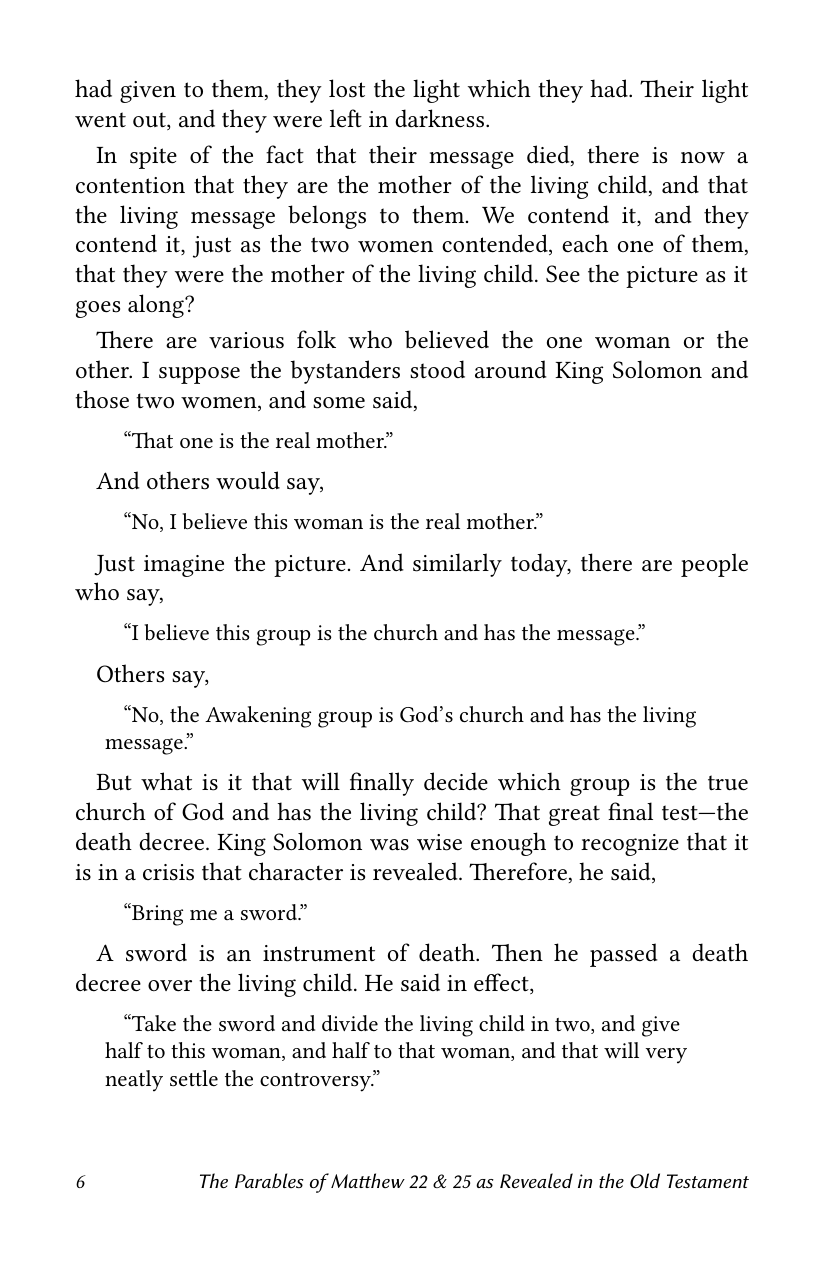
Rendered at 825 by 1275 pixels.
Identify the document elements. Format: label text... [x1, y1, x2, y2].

text “Bring me a sword.” [105, 900, 720, 926]
text But what is it that will finally decide which group is the true church of God and has the living child? That great final test—the death decree. King Solomon was wise enough to recognize that it is in a crisis that character is revealed. Therefore, he said, [75, 768, 750, 887]
text A sword is an instrument of death. Then he passed a death decree over the living child. He said in effect, [75, 939, 750, 998]
text “That one is the real mother.” [105, 428, 720, 454]
text And others would say, [75, 467, 750, 496]
text “No, the Awakening group is God’s church and has the living message.” [105, 702, 720, 755]
text Others say, [75, 660, 750, 688]
text “No, I believe this woman is the real mother.” [105, 509, 720, 535]
text In spite of the fact that their message died, there is now a contention that they are the mother of the living child, and that the living message belongs to them. We contend it, and they contend it, just as the two women contended, each one of them, that they were the mother of the living child. See the picture as it goes along? [75, 141, 750, 319]
text had given to them, they lost the light which they had. Their light went out, and they were left in darkness. [75, 75, 750, 133]
text “Take the sword and divide the living child in two, and give half to this woman, and half to that woman, and that will very neatly settle the controversy.” [105, 1011, 720, 1092]
text “I believe this group is the church and has the message.” [105, 620, 720, 646]
text There are various folk who believed the one woman or the other. I suppose the bystanders stood around King Solomon and those two women, and some said, [75, 326, 750, 414]
text Just imagine the picture. And similarly today, there are people who say, [75, 548, 750, 607]
